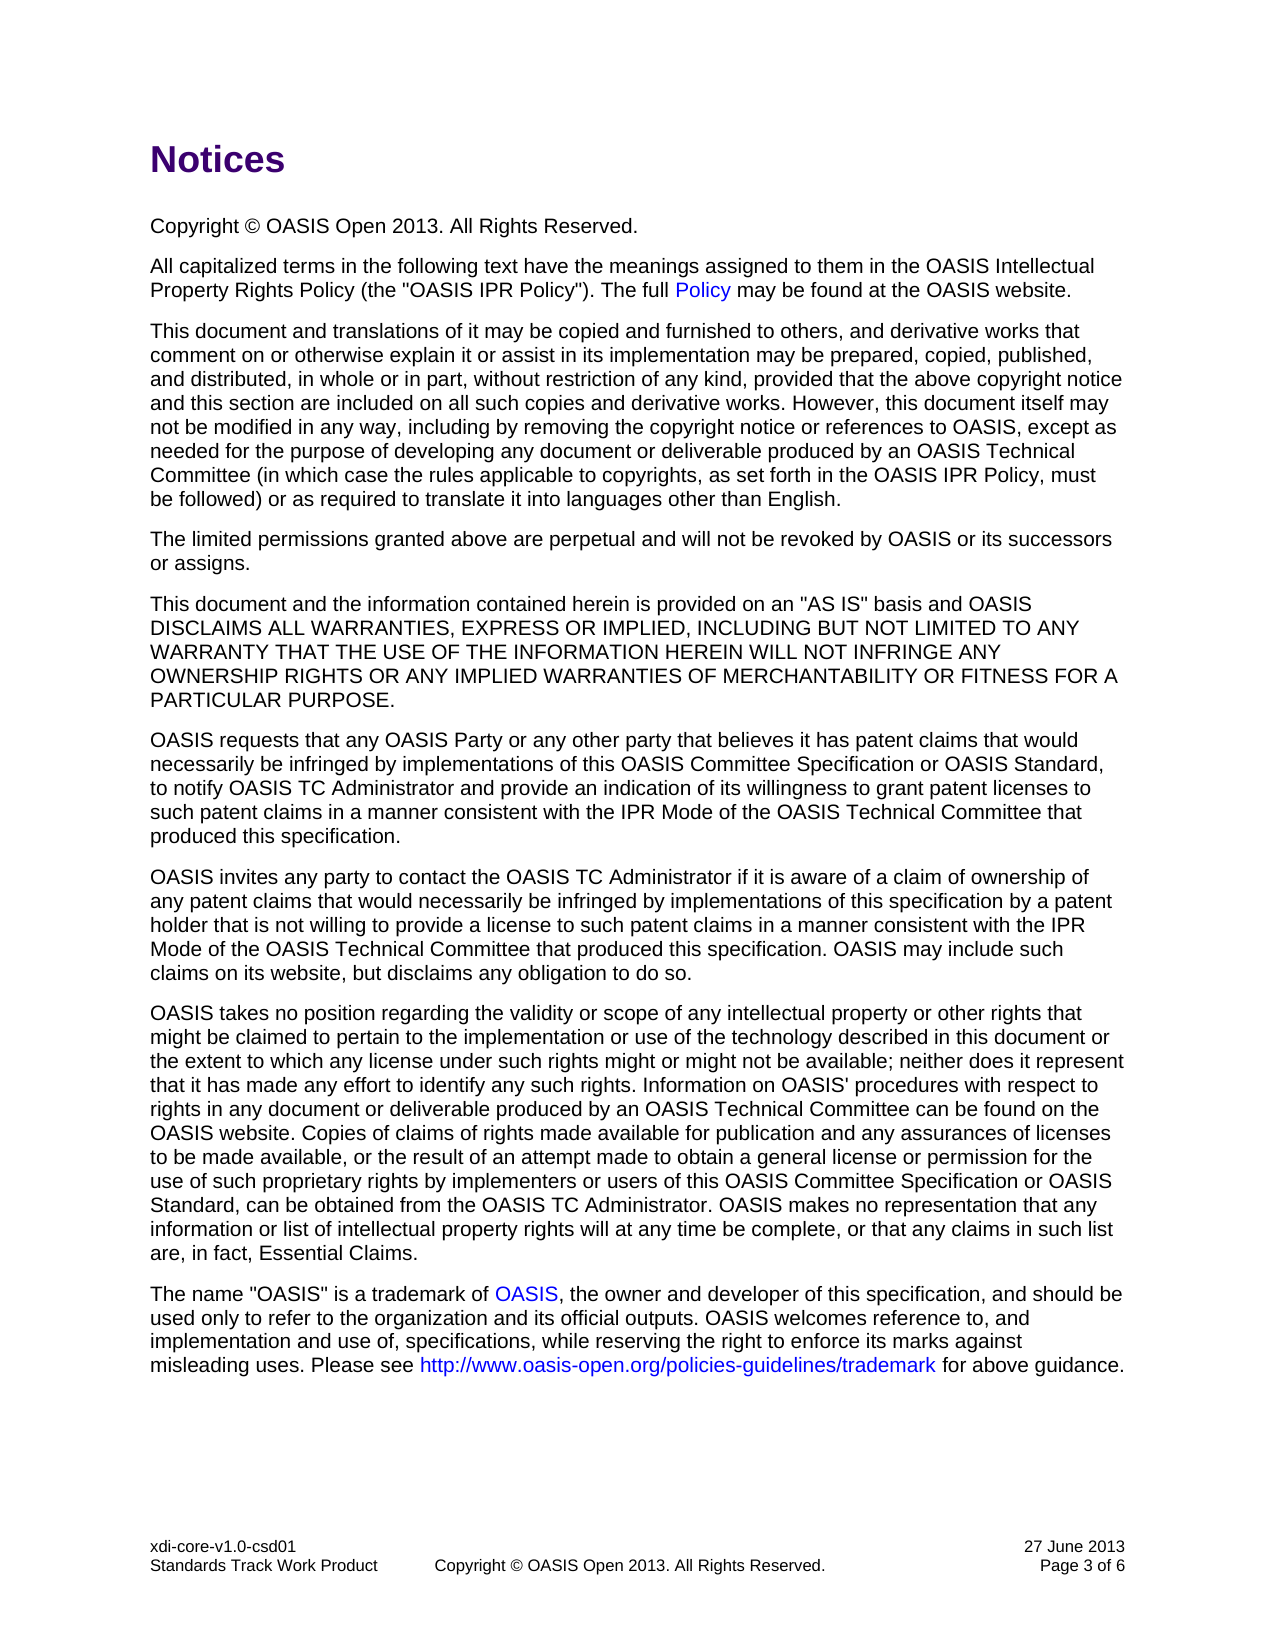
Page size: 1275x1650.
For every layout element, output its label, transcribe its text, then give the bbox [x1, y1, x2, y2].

text The name "OASIS" is a trademark of OASIS, the owner and developer of this specification, and should be used only to refer to the organization and its official outputs. OASIS welcomes reference to, and implementation and use of, specifications, while reserving the right to enforce its marks against misleading uses. Please see http://www.oasis-open.org/policies-guidelines/trademark for above guidance. [150, 1281, 1125, 1377]
text Copyright © OASIS Open 2013. All Rights Reserved. [150, 214, 1125, 238]
text Notices [150, 137, 1125, 180]
text This document and the information contained herein is provided on an "AS IS" basis and OASIS DISCLAIMS ALL WARRANTIES, EXPRESS OR IMPLIED, INCLUDING BUT NOT LIMITED TO ANY WARRANTY THAT THE USE OF THE INFORMATION HEREIN WILL NOT INFRINGE ANY OWNERSHIP RIGHTS OR ANY IMPLIED WARRANTIES OF MERCHANTABILITY OR FITNESS FOR A PARTICULAR PURPOSE. [150, 592, 1125, 712]
text OASIS requests that any OASIS Party or any other party that believes it has patent claims that would necessarily be infringed by implementations of this OASIS Committee Specification or OASIS Standard, to notify OASIS TC Administrator and provide an indication of its willingness to grant patent licenses to such patent claims in a manner consistent with the IPR Mode of the OASIS Technical Committee that produced this specification. [150, 728, 1125, 848]
text All capitalized terms in the following text have the meanings assigned to them in the OASIS Intellectual Property Rights Policy (the "OASIS IPR Policy"). The full Policy may be found at the OASIS website. [150, 254, 1125, 302]
text OASIS takes no position regarding the validity or scope of any intellectual property or other rights that might be claimed to pertain to the implementation or use of the technology described in this document or the extent to which any license under such rights might or might not be available; neither does it represent that it has made any effort to identify any such rights. Information on OASIS' procedures with respect to rights in any document or deliverable produced by an OASIS Technical Committee can be found on the OASIS website. Copies of claims of rights made available for publication and any assurances of licenses to be made available, or the result of an attempt made to obtain a general license or permission for the use of such proprietary rights by implementers or users of this OASIS Committee Specification or OASIS Standard, can be obtained from the OASIS TC Administrator. OASIS makes no representation that any information or list of intellectual property rights will at any time be complete, or that any claims in such list are, in fact, Essential Claims. [150, 1001, 1125, 1265]
text OASIS invites any party to contact the OASIS TC Administrator if it is aware of a claim of ownership of any patent claims that would necessarily be infringed by implementations of this specification by a patent holder that is not willing to provide a license to such patent claims in a manner consistent with the IPR Mode of the OASIS Technical Committee that produced this specification. OASIS may include such claims on its website, but disclaims any obligation to do so. [150, 865, 1125, 984]
text The limited permissions granted above are perpetual and will not be revoked by OASIS or its successors or assigns. [150, 527, 1125, 575]
text This document and translations of it may be copied and furnished to others, and derivative works that comment on or otherwise explain it or assist in its implementation may be prepared, copied, published, and distributed, in whole or in part, without restriction of any kind, provided that the above copyright notice and this section are included on all such copies and derivative works. However, this document itself may not be modified in any way, including by removing the copyright notice or references to OASIS, except as needed for the purpose of developing any document or deliverable produced by an OASIS Technical Committee (in which case the rules applicable to copyrights, as set forth in the OASIS IPR Policy, must be followed) or as required to translate it into languages other than English. [150, 319, 1125, 511]
